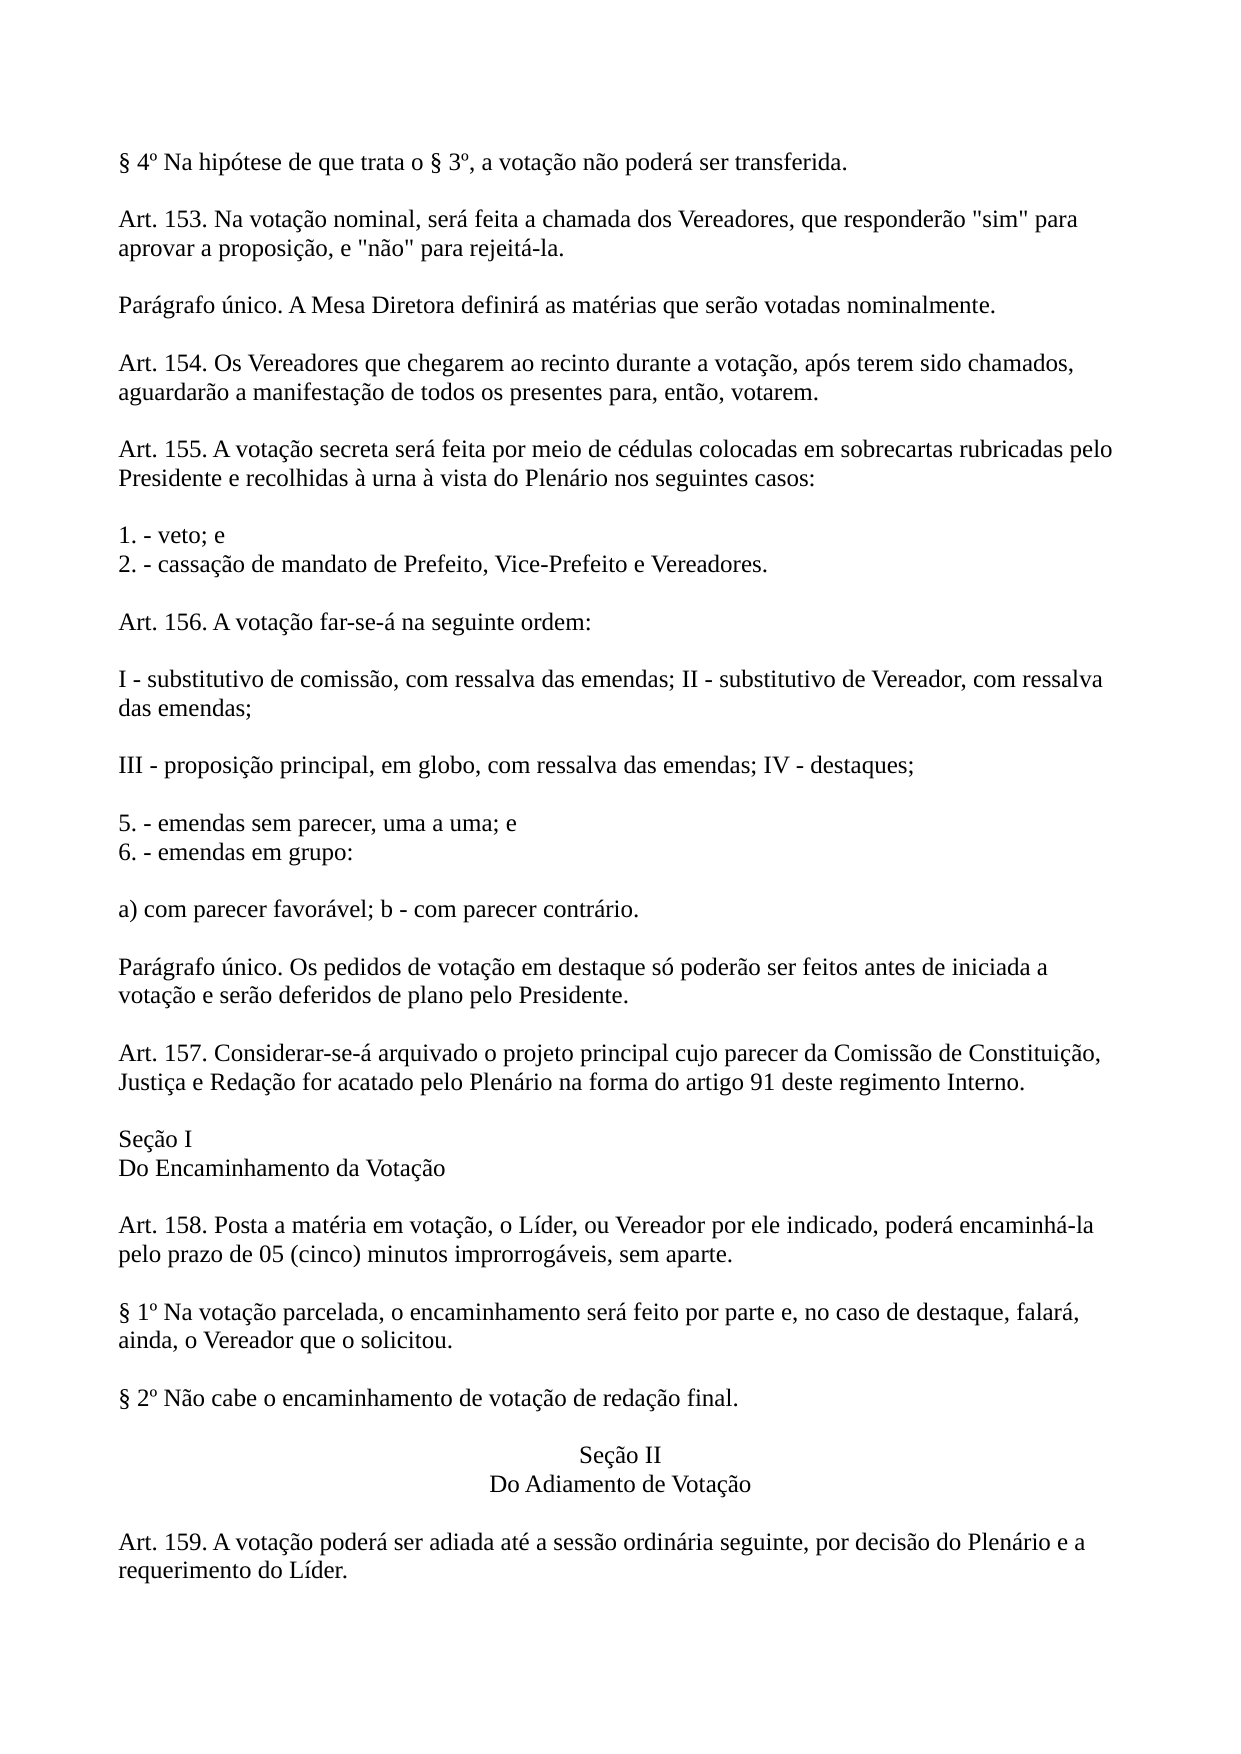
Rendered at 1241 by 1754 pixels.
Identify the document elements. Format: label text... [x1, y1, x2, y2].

text 2. - cassação de mandato de Prefeito, Vice-Prefeito e Vereadores. [118, 549, 1122, 578]
text Art. 155. A votação secreta será feita por meio de cédulas colocadas em sobrecartas rubricadas pelo Presidente e recolhidas à urna à vista do Plenário nos seguintes casos: [118, 434, 1122, 492]
text Parágrafo único. A Mesa Diretora definirá as matérias que serão votadas nominalmente. [118, 291, 1122, 319]
text § 4º Na hipótese de que trata o § 3º, a votação não poderá ser transferida. [118, 147, 1122, 176]
text 1. - veto; e [118, 521, 1122, 549]
text 5. - emendas sem parecer, uma a uma; e [118, 808, 1122, 837]
text Do Encaminhamento da Votação [118, 1153, 1122, 1182]
text 6. - emendas em grupo: [118, 837, 1122, 866]
text Art. 156. A votação far-se-á na seguinte ordem: [118, 607, 1122, 636]
text Do Adiamento de Votação [118, 1469, 1122, 1498]
text I - substitutivo de comissão, com ressalva das emendas; II - substitutivo de Vereador, com ressalva das emendas; [118, 664, 1122, 722]
text Art. 153. Na votação nominal, será feita a chamada dos Vereadores, que responderão "sim" para aprovar a proposição, e "não" para rejeitá-la. [118, 204, 1122, 262]
text § 1º Na votação parcelada, o encaminhamento será feito por parte e, no caso de destaque, falará, ainda, o Vereador que o solicitou. [118, 1297, 1122, 1354]
text a) com parecer favorável; b - com parecer contrário. [118, 894, 1122, 923]
text Art. 159. A votação poderá ser adiada até a sessão ordinária seguinte, por decisão do Plenário e a requerimento do Líder. [118, 1527, 1122, 1584]
text III - proposição principal, em globo, com ressalva das emendas; IV - destaques; [118, 751, 1122, 779]
text Art. 157. Considerar-se-á arquivado o projeto principal cujo parecer da Comissão de Constituição, Justiça e Redação for acatado pelo Plenário na forma do artigo 91 deste regimento Interno. [118, 1038, 1122, 1096]
text § 2º Não cabe o encaminhamento de votação de redação final. [118, 1383, 1122, 1412]
text Art. 154. Os Vereadores que chegarem ao recinto durante a votação, após terem sido chamados, aguardarão a manifestação de todos os presentes para, então, votarem. [118, 348, 1122, 406]
text Seção II [118, 1441, 1122, 1469]
text Parágrafo único. Os pedidos de votação em destaque só poderão ser feitos antes de iniciada a votação e serão deferidos de plano pelo Presidente. [118, 952, 1122, 1009]
text Art. 158. Posta a matéria em votação, o Líder, ou Vereador por ele indicado, poderá encaminhá-la pelo prazo de 05 (cinco) minutos improrrogáveis, sem aparte. [118, 1211, 1122, 1268]
text Seção I [118, 1124, 1122, 1153]
